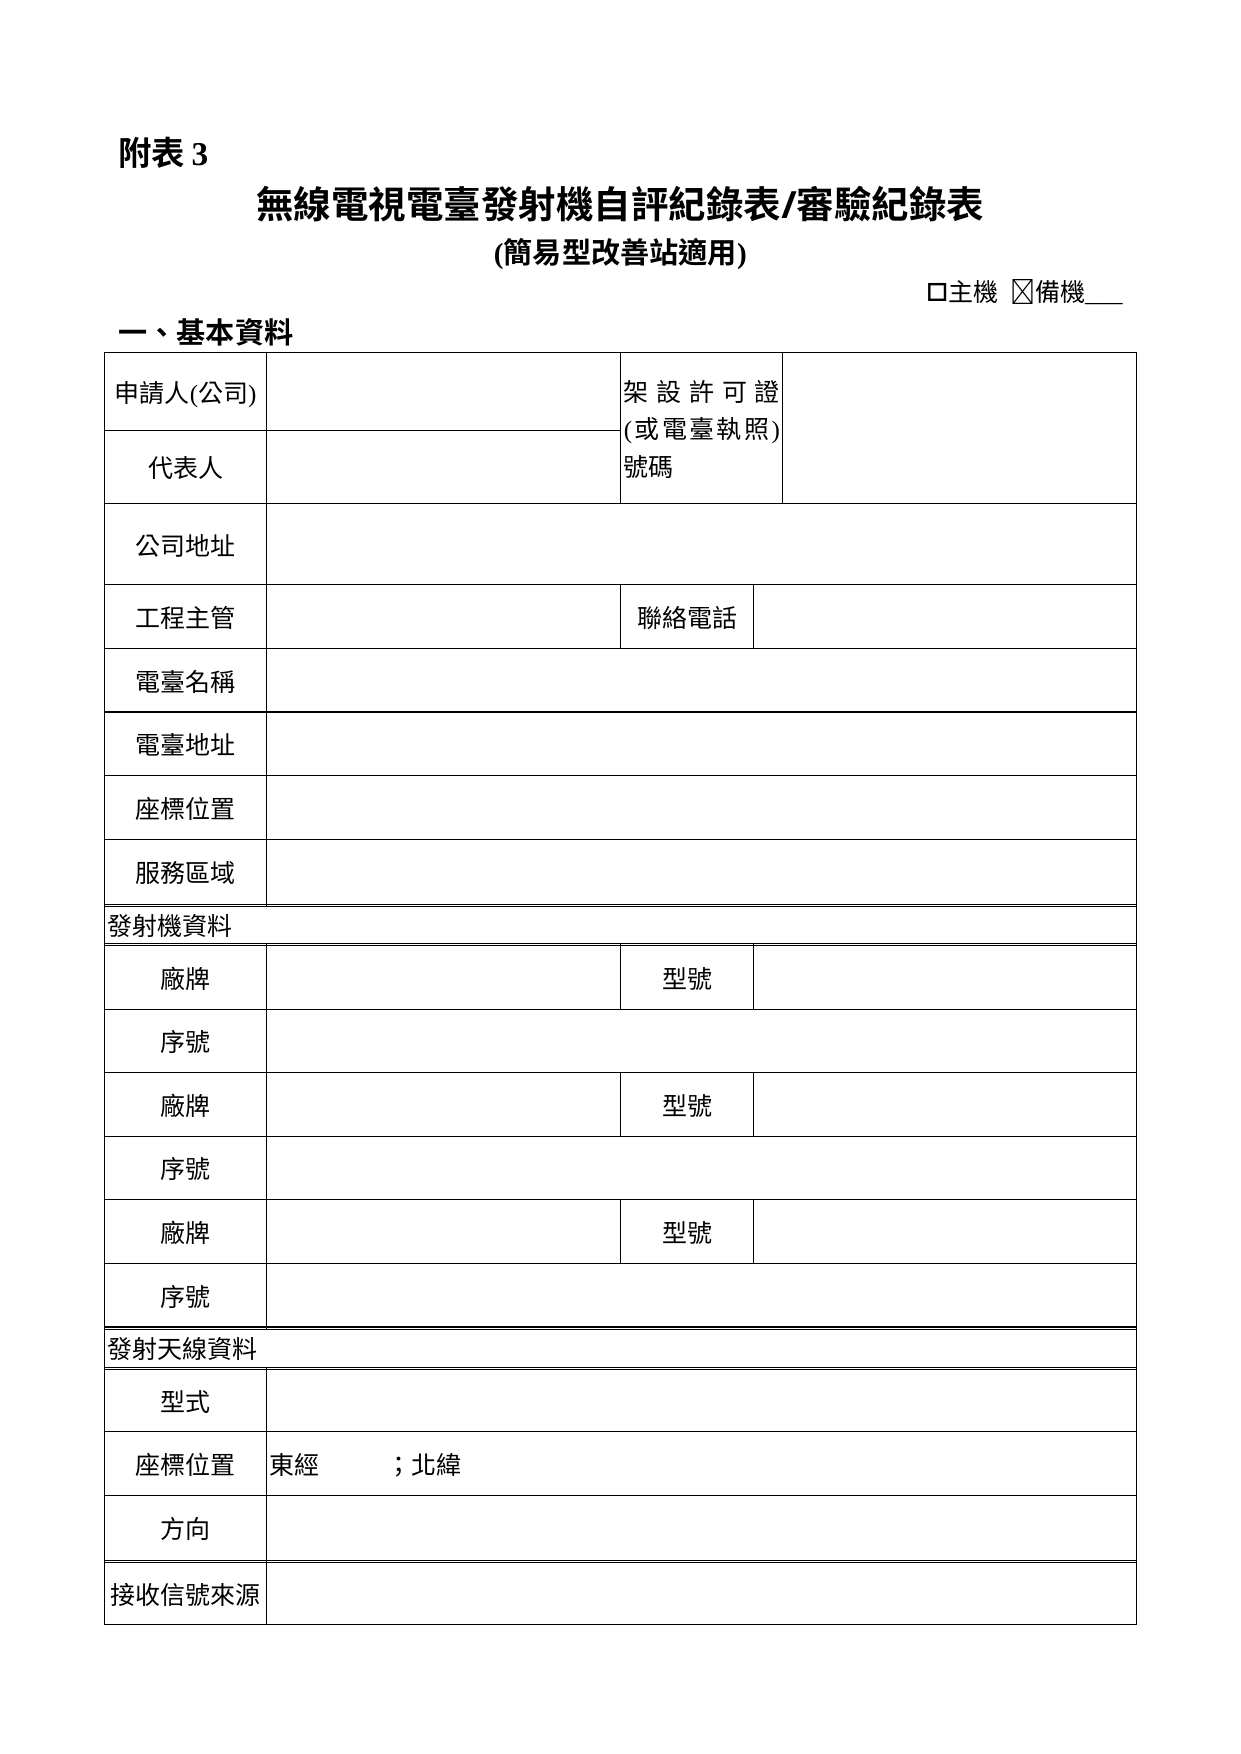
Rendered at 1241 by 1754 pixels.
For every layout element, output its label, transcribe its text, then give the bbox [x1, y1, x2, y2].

table_cell 廠牌 [105, 1200, 266, 1263]
table_cell [754, 585, 1136, 648]
table_cell [754, 946, 1136, 1009]
table_cell [267, 1563, 1136, 1624]
table_cell 方向 [105, 1496, 266, 1560]
table_cell [754, 1073, 1136, 1136]
table_cell [267, 1496, 1136, 1560]
table_cell 型號 [621, 1073, 753, 1136]
table_cell [267, 585, 620, 648]
table_cell 廠牌 [105, 1073, 266, 1136]
table_cell 電臺名稱 [105, 649, 266, 711]
table_cell [267, 713, 1136, 775]
table_cell 序號 [105, 1010, 266, 1072]
table_cell 廠牌 [105, 946, 266, 1009]
table_cell 公司地址 [105, 504, 266, 584]
subtitle 無線電視電臺發射機自評紀錄表/審驗紀錄表 [118, 175, 1122, 230]
text 附表3 [118, 127, 1122, 175]
table_cell 電臺地址 [105, 713, 266, 775]
table_cell 型式 [105, 1370, 266, 1431]
table_cell [267, 1370, 1136, 1431]
table_cell [267, 1073, 620, 1136]
table_cell 聯絡電話 [621, 585, 753, 648]
table_header 申請人(公司) [105, 353, 266, 430]
table_cell [267, 946, 620, 1009]
table_header 架設許可證(或電臺執照)號碼 [621, 353, 782, 503]
text (簡易型改善站適用) [118, 230, 1122, 272]
table_cell 座標位置 [105, 776, 266, 839]
table_cell [267, 1010, 1136, 1072]
table_cell [267, 776, 1136, 839]
table_cell 型號 [621, 1200, 753, 1263]
table_cell 序號 [105, 1137, 266, 1199]
table_cell 型號 [621, 946, 753, 1009]
table_cell [267, 431, 620, 503]
table_cell 工程主管 [105, 585, 266, 648]
table_cell [267, 1264, 1136, 1326]
table_cell [267, 1137, 1136, 1199]
table_cell 代表人 [105, 431, 266, 503]
table_cell [267, 1200, 620, 1263]
table_cell 發射天線資料 [105, 1330, 1136, 1367]
table_cell 座標位置 [105, 1432, 266, 1495]
text 主機 備機___ [118, 272, 1122, 309]
table_cell [267, 649, 1136, 711]
table_header [267, 353, 620, 430]
table_cell [267, 504, 1136, 584]
text 一、基本資料 [118, 309, 1122, 352]
table_cell 服務區域 [105, 840, 266, 904]
table_header [783, 353, 1136, 503]
table_cell 接收信號來源 [105, 1563, 266, 1624]
table_cell 東經 ；北緯 [267, 1432, 1136, 1495]
table_cell 發射機資料 [105, 907, 1136, 943]
table_cell 序號 [105, 1264, 266, 1326]
table_cell [267, 840, 1136, 904]
table_cell [754, 1200, 1136, 1263]
